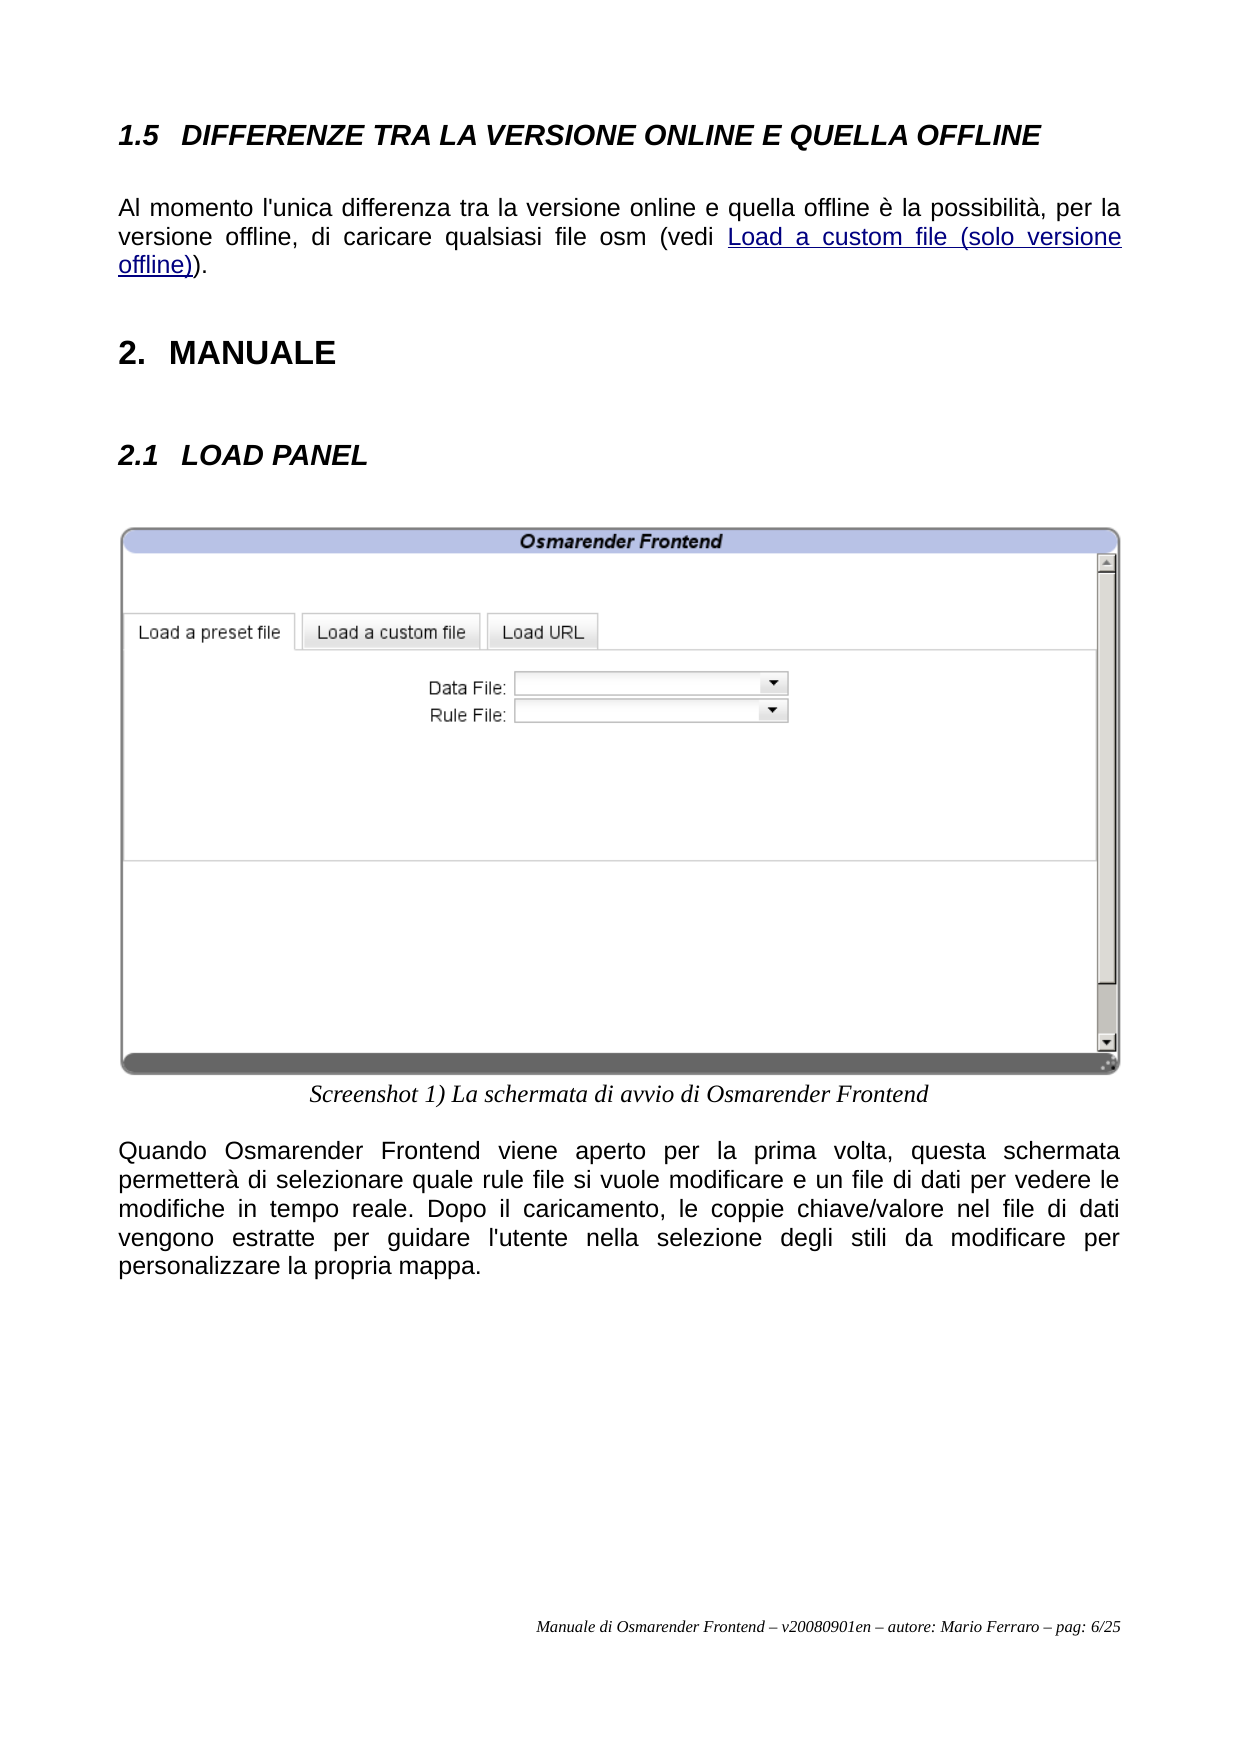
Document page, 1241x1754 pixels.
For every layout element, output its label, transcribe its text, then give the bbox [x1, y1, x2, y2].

text Quando Osmarender Frontend viene aperto per la prima volta, questa schermata permetterà di selezionare quale rule file si vuole modificare e un file di dati per vedere le modifiche in tempo reale. Dopo il caricamento, le coppie chiave/valore nel file di dati vengono estratte per guidare l'utente nella selezione degli stili da modificare per personalizzare la propria mappa. [118, 1136, 1122, 1280]
picture [118, 525, 1123, 1079]
subtitle DIFFERENZE TRA LA VERSIONE ONLINE E QUELLA OFFLINE [118, 118, 1122, 152]
text Al momento l'unica differenza tra la versione online e quella offline è la possibilità, per la versione offline, di caricare qualsiasi file osm (vedi Load a custom file (solo versione offline)). [118, 193, 1122, 279]
text Screenshot 1) La schermata di avvio di Osmarender Frontend [118, 1079, 1122, 1108]
subtitle MANUALE [118, 333, 1122, 372]
subtitle LOAD PANEL [118, 438, 1122, 471]
